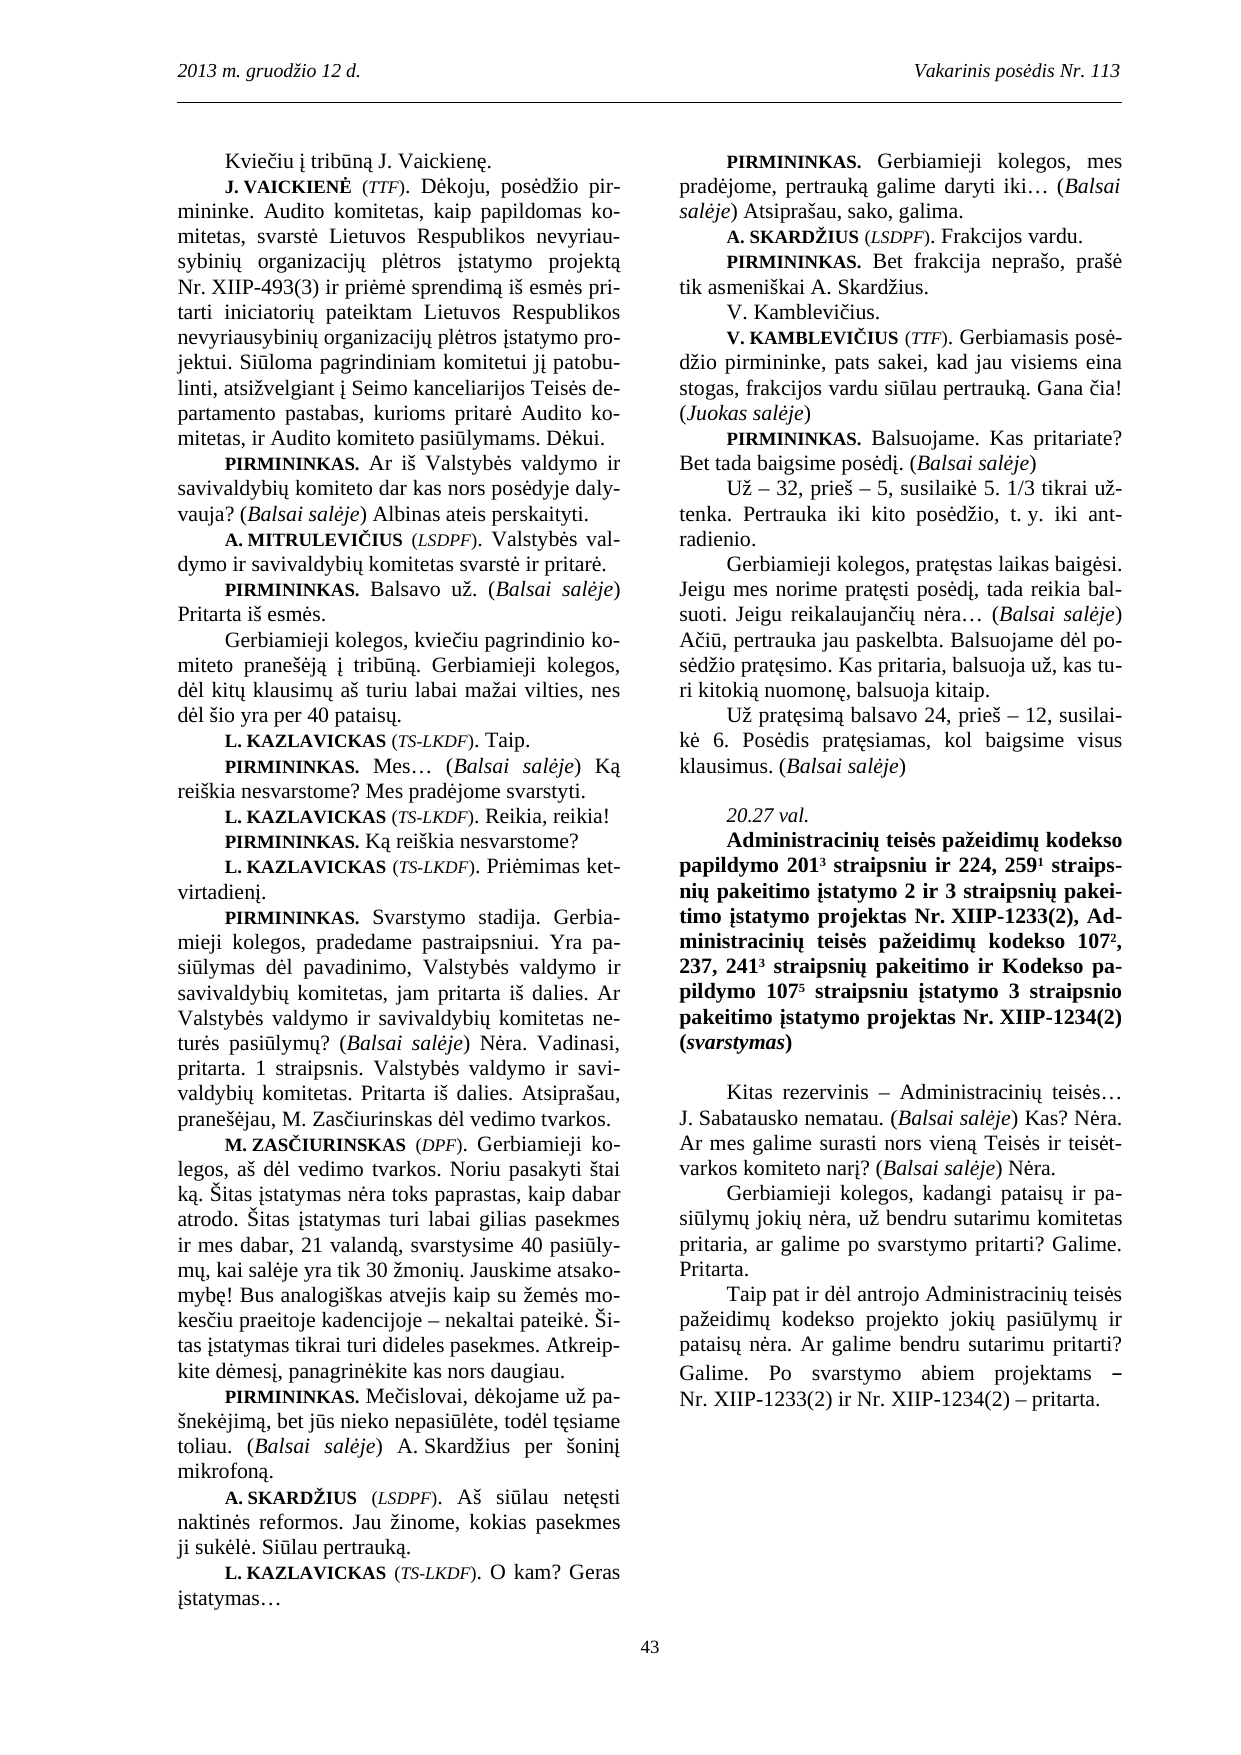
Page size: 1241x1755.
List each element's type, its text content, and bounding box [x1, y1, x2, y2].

text PIRMININKAS. Bet frak­ci­ja ne­pra­šo, pra­šė tik as­me­niš­kai A. Skar­džius. [679, 248, 1122, 299]
text L. KAZLAVICKAS (TS-LKDF). Pri­ėmi­mas ket­vir­ta­die­nį. [177, 853, 620, 904]
text V. Kam­ble­vi­čius. [679, 299, 1122, 324]
text L. KAZLAVICKAS (TS-LKDF). Rei­kia, rei­kia! [177, 803, 620, 828]
text Ger­bia­mie­ji ko­le­gos, ka­dan­gi pa­tai­sų ir pa­siū­ly­mų jo­kių nė­ra, už ben­dru su­ta­ri­mu ko­mi­te­tas pri­ta­ria, ar ga­li­me po svars­ty­mo pri­tar­ti? Ga­li­me. Pri­tar­ta. [679, 1180, 1122, 1281]
text V. KAMBLEVIČIUS (TTF). Ger­bia­ma­sis po­sė­džio pir­mi­nin­ke, pats sa­kei, kad jau vi­siems ei­na sto­gas, frak­ci­jos var­du siū­lau per­trau­ką. Ga­na čia! (Juo­kas sa­lė­je) [679, 324, 1122, 425]
text PIRMININKAS. Bal­sa­vo už. (Bal­sai sa­lė­je) Pri­tar­ta iš es­mės. [177, 576, 620, 627]
text Ger­bia­mie­ji ko­le­gos, kvie­čiu pa­grin­di­nio ko­mi­te­to pra­ne­šė­ją į tri­bū­ną. Ger­bia­mie­ji ko­le­gos, dėl ki­tų klau­si­mų aš tu­riu la­bai ma­žai vil­ties, nes dėl šio yra per 40 pa­tai­sų. [177, 627, 620, 727]
text 20.27 val. [726, 803, 1122, 827]
text L. KAZLAVICKAS (TS-LKDF). Taip. [177, 727, 620, 753]
text PIRMININKAS. Ar iš Vals­ty­bės val­dy­mo ir sa­vi­val­dy­bių ko­mi­te­to dar kas nors po­sė­dy­je da­ly­vau­ja? (Bal­sai sa­lė­je) Al­bi­nas at­eis per­skai­ty­ti. [177, 450, 620, 526]
text Ki­tas re­zer­vi­nis – Ad­mi­nist­ra­ci­nių tei­sės… J. Sa­ba­taus­ko ne­ma­tau. (Bal­sai sa­lė­je) Kas? Nė­ra. Ar mes ga­li­me su­ras­ti nors vie­ną Tei­sės ir tei­sėt­var­kos ko­mi­te­to na­rį? (Bal­sai sa­lė­je) Nė­ra. [679, 1079, 1122, 1180]
text M. ZASČIURINSKAS (DPF). Ger­bia­mie­ji ko­le­gos, aš dėl ve­di­mo tvar­kos. No­riu pa­sa­ky­ti štai ką. Ši­tas įsta­ty­mas nė­ra toks pa­pras­tas, kaip da­bar at­ro­do. Ši­tas įsta­ty­mas tu­ri la­bai gi­lias pa­sek­mes ir mes da­bar, 21 va­lan­dą, svars­ty­si­me 40 pa­siū­ly­mų, kai sa­lė­je yra tik 30 žmo­nių. Jaus­ki­me at­sa­ko­my­bę! Bus ana­lo­giš­kas at­ve­jis kaip su že­mės mo­kes­čiu pra­ei­to­je ka­den­ci­jo­je – ne­kal­tai pa­tei­kė. Ši­tas įsta­ty­mas tik­rai tu­ri di­de­les pa­sek­mes. At­kreip­ki­te dė­me­sį, pa­nag­ri­nė­ki­te kas nors dau­giau. [177, 1131, 620, 1383]
text A. SKARDŽIUS (LSDPF). Aš siū­lau ne­tęs­ti nak­ti­nės re­for­mos. Jau ži­no­me, ko­kias pa­sek­mes ji su­kė­lė. Siū­lau per­trau­ką. [177, 1484, 620, 1559]
text A. SKARDŽIUS (LSDPF). Frak­ci­jos var­du. [679, 223, 1122, 248]
text L. KAZLAVICKAS (TS-LKDF). O kam? Ge­ras įsta­ty­mas… [177, 1559, 620, 1610]
text PIRMININKAS. Me­čis­lo­vai, dė­ko­ja­me už pa­šne­kė­ji­mą, bet jūs nie­ko ne­pa­siū­lė­te, to­dėl tę­sia­me to­liau. (Bal­sai sa­lė­je) A. Skar­džius per šo­ni­nį mik­ro­fo­ną. [177, 1383, 620, 1484]
text Taip pat ir dėl ant­ro­jo Ad­mi­nist­ra­ci­nių tei­sės pa­žei­di­mų ko­dek­so pro­jek­to jo­kių pa­siū­ly­mų ir pa­tai­sų nė­ra. Ar ga­li­me ben­dru su­ta­ri­mu pri­tar­ti? Ga­li­me. Po svars­ty­mo abiem pro­jek­tams – Nr. XIIP-1233(2) ir Nr. XIIP-1234(2) – pri­tar­ta. [679, 1281, 1122, 1412]
text J. VAICKIENĖ (TTF). Dė­ko­ju, po­sė­džio pir­mi­nin­ke. Au­di­to ko­mi­te­tas, kaip pa­pil­do­mas ko­mi­te­tas, svars­tė Lie­tu­vos Res­pub­li­kos ne­vy­riau­sybi­nių or­ga­ni­za­ci­jų plėt­ros įsta­ty­mo pro­jek­tą Nr. XIIP-493(3) ir pri­ėmė spren­di­mą iš es­mės pri­tar­ti ini­cia­to­rių pa­teik­tam Lie­tu­vos Res­pub­li­kos ne­vy­riau­sy­bi­nių or­ga­ni­za­ci­jų plėt­ros įsta­ty­mo pro­jek­tui. Siū­lo­ma pa­grin­di­niam ko­mi­te­tui jį pa­to­bu­lin­ti, at­si­žvel­giant į Sei­mo kan­ce­lia­ri­jos Tei­sės de­par­ta­men­to pa­sta­bas, ku­rioms pri­ta­rė Au­di­to ko­mi­te­tas, ir Au­di­to ko­mi­te­to pa­siū­ly­mams. Dė­kui. [177, 173, 620, 450]
text PIRMININKAS. Bal­suo­ja­me. Kas pri­ta­ria­te? Bet ta­da baig­si­me po­sė­dį. (Bal­sai sa­lė­je) [679, 425, 1122, 475]
text PIRMININKAS. Svars­ty­mo sta­di­ja. Ger­bia­mie­ji ko­le­gos, pra­de­da­me pa­straips­niui. Yra pa­siū­ly­mas dėl pa­va­di­ni­mo, Vals­ty­bės val­dy­mo ir sa­vi­val­dy­bių ko­mi­te­tas, jam pri­tar­ta iš da­lies. Ar Vals­ty­bės val­dy­mo ir sa­vi­val­dy­bių ko­mi­te­tas ne­tu­rės pa­siū­ly­mų? (Bal­sai sa­lė­je) Nė­ra. Va­di­na­si, pri­tar­ta. 1 straips­nis. Vals­ty­bės val­dy­mo ir sa­vi­val­dy­bių ko­mi­te­tas. Pri­tar­ta iš da­lies. At­si­pra­šau, pra­ne­šė­jau, M. Zas­čiu­rins­kas dėl ve­di­mo tvar­kos. [177, 904, 620, 1131]
text PIRMININKAS. Mes… (Bal­sai sa­lė­je) Ką reiš­kia ne­svars­to­me? Mes pra­dė­jo­me svars­ty­ti. [177, 753, 620, 803]
text Už – 32, prieš – 5, su­si­lai­kė 5. 1/3 tik­rai už­ten­ka. Per­trau­ka iki ki­to po­sė­džio, t. y. iki ant­radie­nio. [679, 475, 1122, 551]
text Ad­mi­nist­ra­ci­nių tei­sės pa­žei­di­mų ko­dek­so pa­pil­dy­mo 2013 straips­niu ir 224, 2591 straips­nių pa­kei­ti­mo įsta­ty­mo 2 ir 3 straips­nių pa­kei­ti­mo įsta­ty­mo pro­jek­tas Nr. XIIP-1233(2), Ad­mi­nist­ra­ci­nių tei­sės pa­žei­di­mų ko­dek­so 1072, 237, 2413 straips­nių pa­kei­ti­mo ir Ko­dek­so pa­pil­dy­mo 1075 straips­niu įsta­ty­mo 3 straips­nio pa­kei­ti­mo įsta­ty­mo pro­jek­tas Nr. XIIP-1234(2) (svars­ty­mas) [679, 827, 1122, 1054]
text Kvie­čiu į tri­bū­ną J. Vaic­kie­nę. [177, 148, 620, 173]
text PIRMININKAS. Ką reiš­kia ne­svars­to­me? [177, 828, 620, 853]
text PIRMININKAS. Ger­bia­mie­ji ko­le­gos, mes pra­dė­jo­me, per­trau­ką ga­li­me da­ry­ti iki… (Bal­sai sa­lė­je) At­si­pra­šau, sa­ko, ga­li­ma. [679, 148, 1122, 223]
text A. MITRULEVIČIUS (LSDPF). Vals­ty­bės val­dy­mo ir sa­vi­val­dy­bių ko­mi­te­tas svars­tė ir pri­ta­rė. [177, 526, 620, 576]
text Už pra­tę­si­mą bal­sa­vo 24, prieš – 12, su­si­lai­kė 6. Po­sė­dis pra­tę­sia­mas, kol baig­si­me vi­sus klau­si­mus. (Bal­sai sa­lė­je) [679, 702, 1122, 778]
text Ger­bia­mie­ji ko­le­gos, pra­tęs­tas lai­kas bai­gė­si. Jei­gu mes no­ri­me pra­tęs­ti po­sė­dį, ta­da rei­kia bal­suo­ti. Jei­gu rei­ka­lau­jan­čių nė­ra… (Bal­sai sa­lė­je) Ačiū, per­trau­ka jau pa­skelb­ta. Bal­suo­ja­me dėl po­sė­džio pra­tę­si­mo. Kas pri­ta­ria, bal­suo­ja už, kas tu­ri ki­to­kią nuo­mo­nę, bal­suo­ja ki­taip. [679, 551, 1122, 702]
